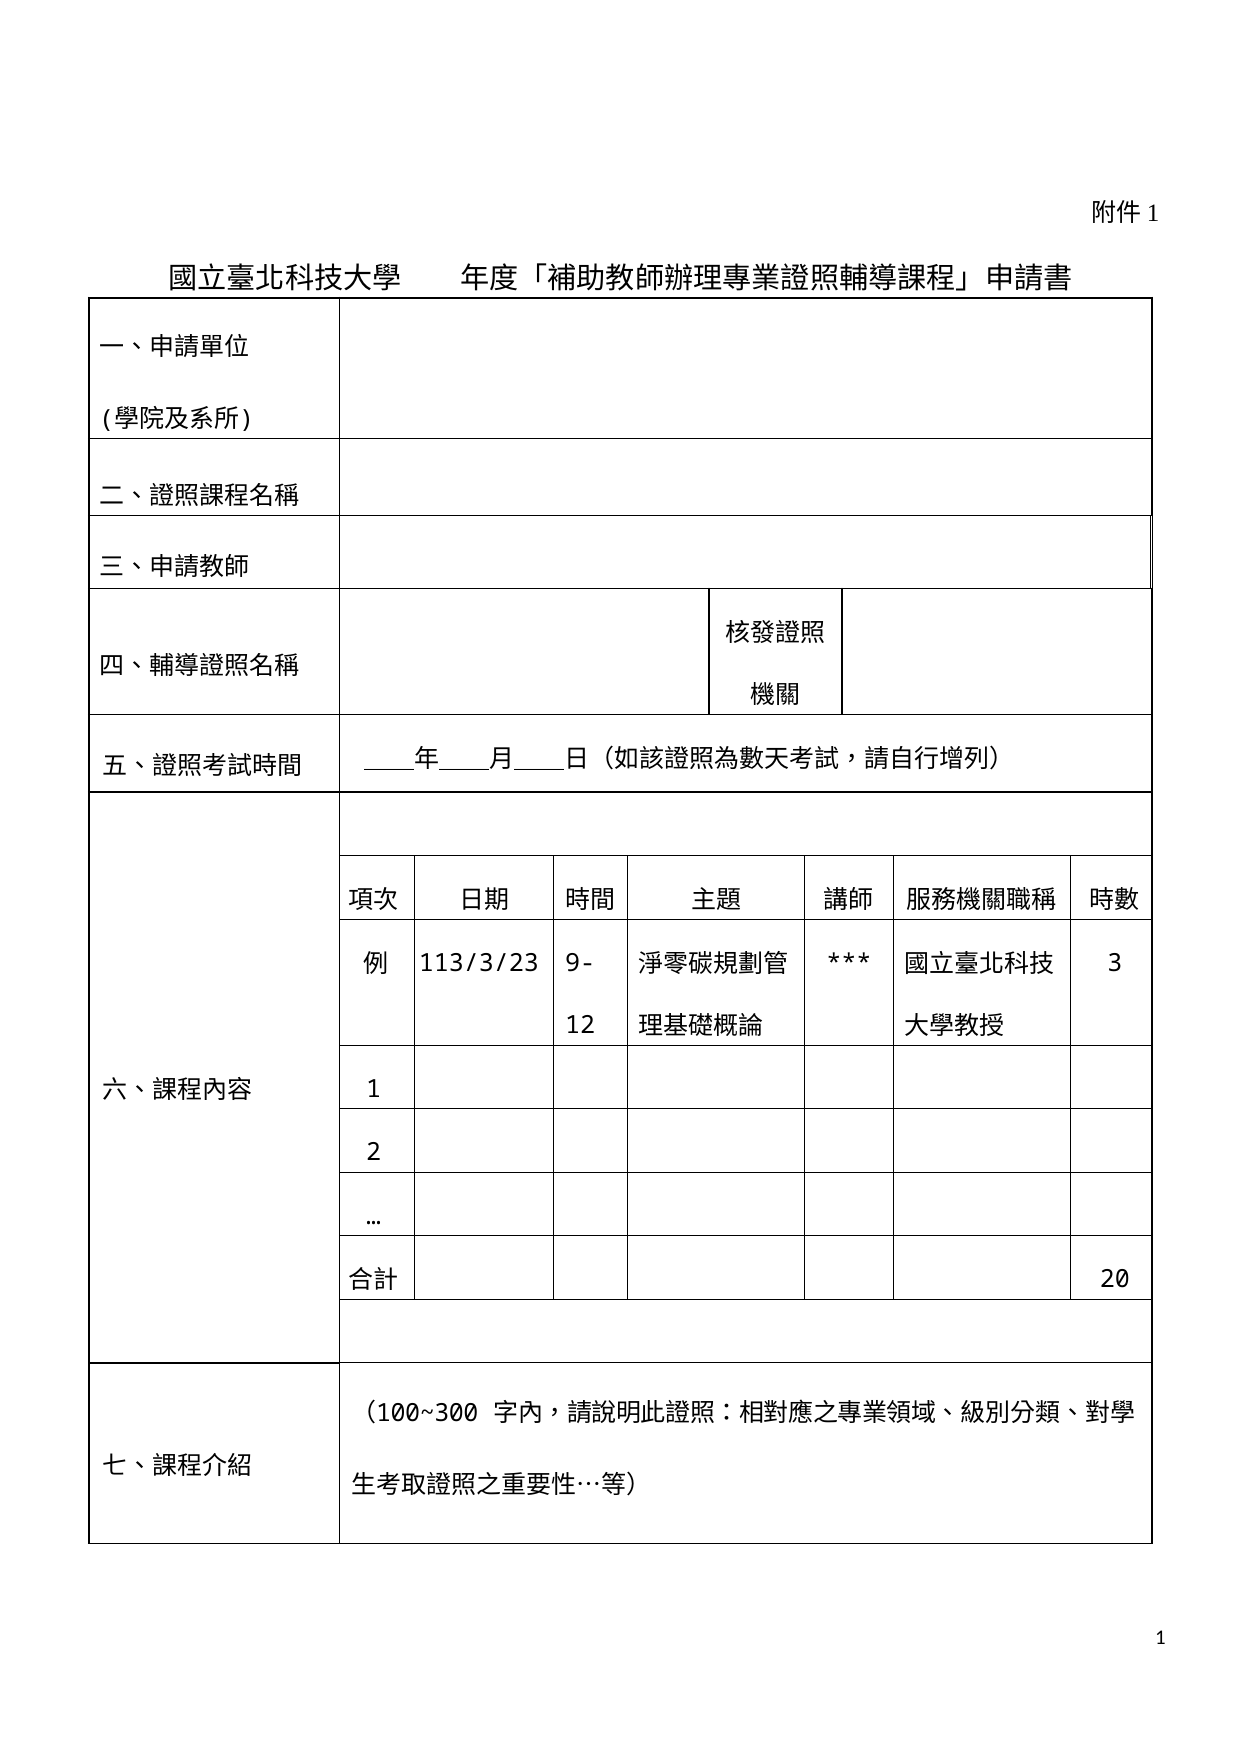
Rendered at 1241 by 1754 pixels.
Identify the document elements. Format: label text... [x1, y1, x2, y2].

table_header 時間 [554, 856, 627, 918]
table_cell [628, 1109, 804, 1172]
table_cell 2 [340, 1109, 414, 1172]
table_cell 例 [340, 920, 414, 1044]
table_cell [894, 1236, 1070, 1299]
table_cell 七、課程介紹 [90, 1364, 339, 1543]
table_header 時數 [1071, 856, 1151, 918]
table_cell [415, 1109, 553, 1172]
table_cell 1 [340, 1046, 414, 1108]
table_cell 20 [1071, 1236, 1151, 1299]
table_cell [415, 1046, 553, 1108]
table_cell 二、證照課程名稱 [90, 439, 339, 515]
table_cell [628, 1236, 804, 1299]
table_cell *** [805, 920, 893, 1044]
table_cell [340, 439, 1151, 515]
table_cell 五、證照考試時間 [90, 715, 339, 791]
table_cell [894, 1173, 1070, 1235]
table_cell 113/3/23 [415, 920, 553, 1044]
table_cell [894, 1046, 1070, 1108]
table_cell 淨零碳規劃管理基礎概論 [628, 920, 804, 1044]
table_cell 三、申請教師 [90, 516, 339, 588]
table_cell [805, 1173, 893, 1235]
table_cell [340, 793, 1151, 855]
table_cell [340, 516, 1150, 588]
table_header 項次 [340, 856, 414, 918]
table_cell [1071, 1109, 1151, 1172]
table_cell 合計 [340, 1236, 414, 1299]
table_cell [1071, 1173, 1151, 1235]
table_cell [554, 1046, 627, 1108]
table_cell [554, 1109, 627, 1172]
text 附件1 [84, 106, 1165, 231]
table_cell 9-12 [554, 920, 627, 1044]
table_cell 國立臺北科技大學教授 [894, 920, 1070, 1044]
table_cell [894, 1109, 1070, 1172]
table_cell [805, 1236, 893, 1299]
table_cell [805, 1109, 893, 1172]
table_header [340, 299, 1151, 438]
table_cell （100~300 字內，請說明此證照：相對應之專業領域、級別分類、對學生考取證照之重要性…等） [340, 1363, 1151, 1543]
table_header 講師 [805, 856, 893, 918]
table_header 服務機關職稱 [894, 856, 1070, 918]
table_cell [628, 1173, 804, 1235]
table_cell [340, 589, 708, 714]
table_cell [1071, 1046, 1151, 1108]
table_header 主題 [628, 856, 804, 918]
table_header 一、申請單位 (學院及系所) [90, 299, 339, 438]
table_cell 核發證照 機關 [710, 589, 841, 714]
table_cell 四、輔導證照名稱 [90, 589, 339, 714]
table_cell [340, 1300, 1151, 1362]
table_cell [415, 1236, 553, 1299]
table_cell [628, 1046, 804, 1108]
table_cell [554, 1173, 627, 1235]
table_cell [843, 589, 1151, 714]
table_cell [415, 1173, 553, 1235]
table_header 日期 [415, 856, 553, 918]
table_cell [554, 1236, 627, 1299]
table_cell … [340, 1173, 414, 1235]
table_cell 六、課程內容 [90, 793, 339, 1362]
table_cell ＿＿年＿＿月＿＿日（如該證照為數天考試，請自行增列） [340, 715, 1151, 791]
table_cell 3 [1071, 920, 1151, 1044]
table_cell [805, 1046, 893, 1108]
text 國立臺北科技大學 年度「補助教師辦理專業證照輔導課程」申請書 [75, 234, 1165, 297]
